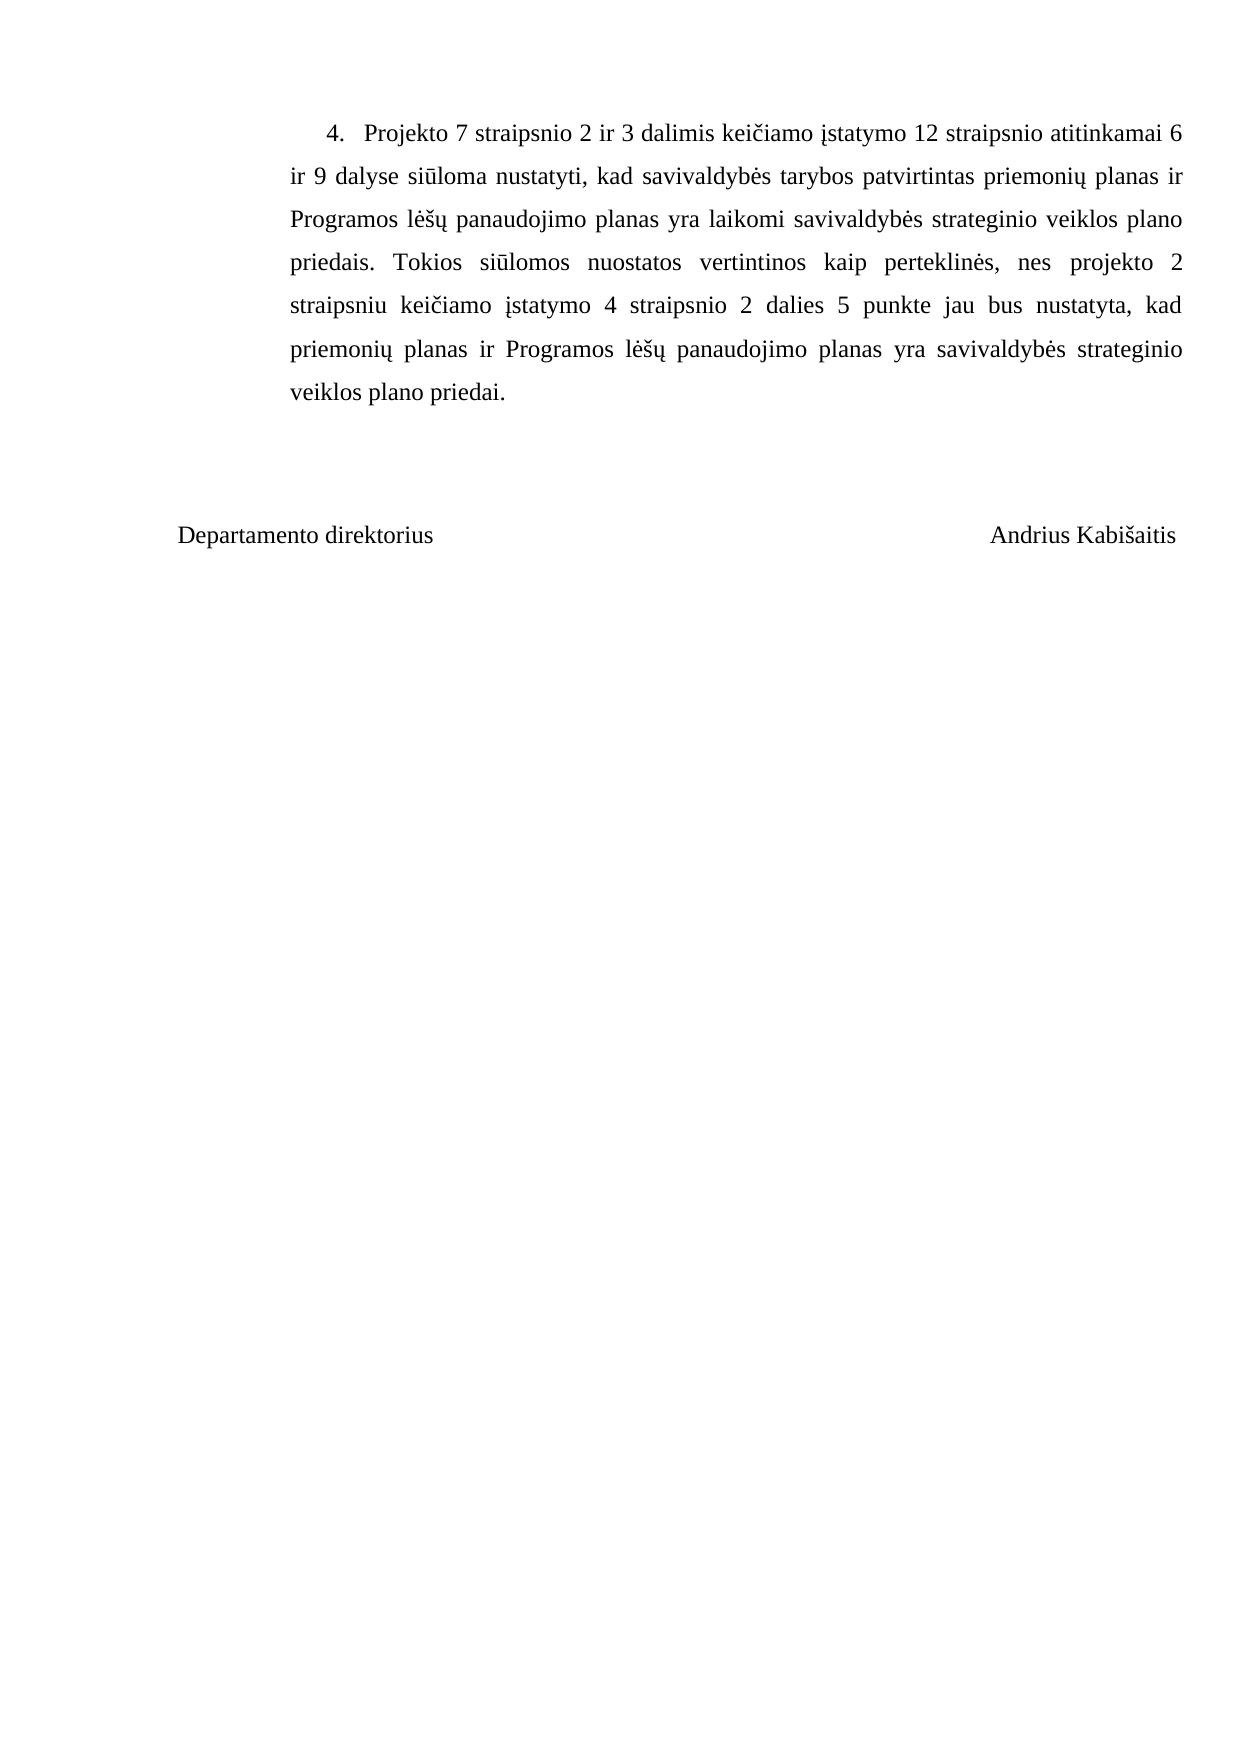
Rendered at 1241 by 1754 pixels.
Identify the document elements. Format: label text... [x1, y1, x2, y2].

list Projekto 7 straipsnio 2 ir 3 dalimis keičiamo įstatymo 12 straipsnio atitinkamai 6 ir 9 dalyse siūloma nustatyti, kad savivaldybės tarybos patvirtintas priemonių planas ir Programos lėšų panaudojimo planas yra laikomi savivaldybės strateginio veiklos plano priedais. Tokios siūlomos nuostatos vertintinos kaip perteklinės, nes projekto 2 straipsniu keičiamo įstatymo 4 straipsnio 2 dalies 5 punkte jau bus nustatyta, kad priemonių planas ir Programos lėšų panaudojimo planas yra savivaldybės strateginio veiklos plano priedai. [252, 118, 1183, 406]
text Departamento direktorius Andrius Kabišaitis [177, 521, 1181, 549]
